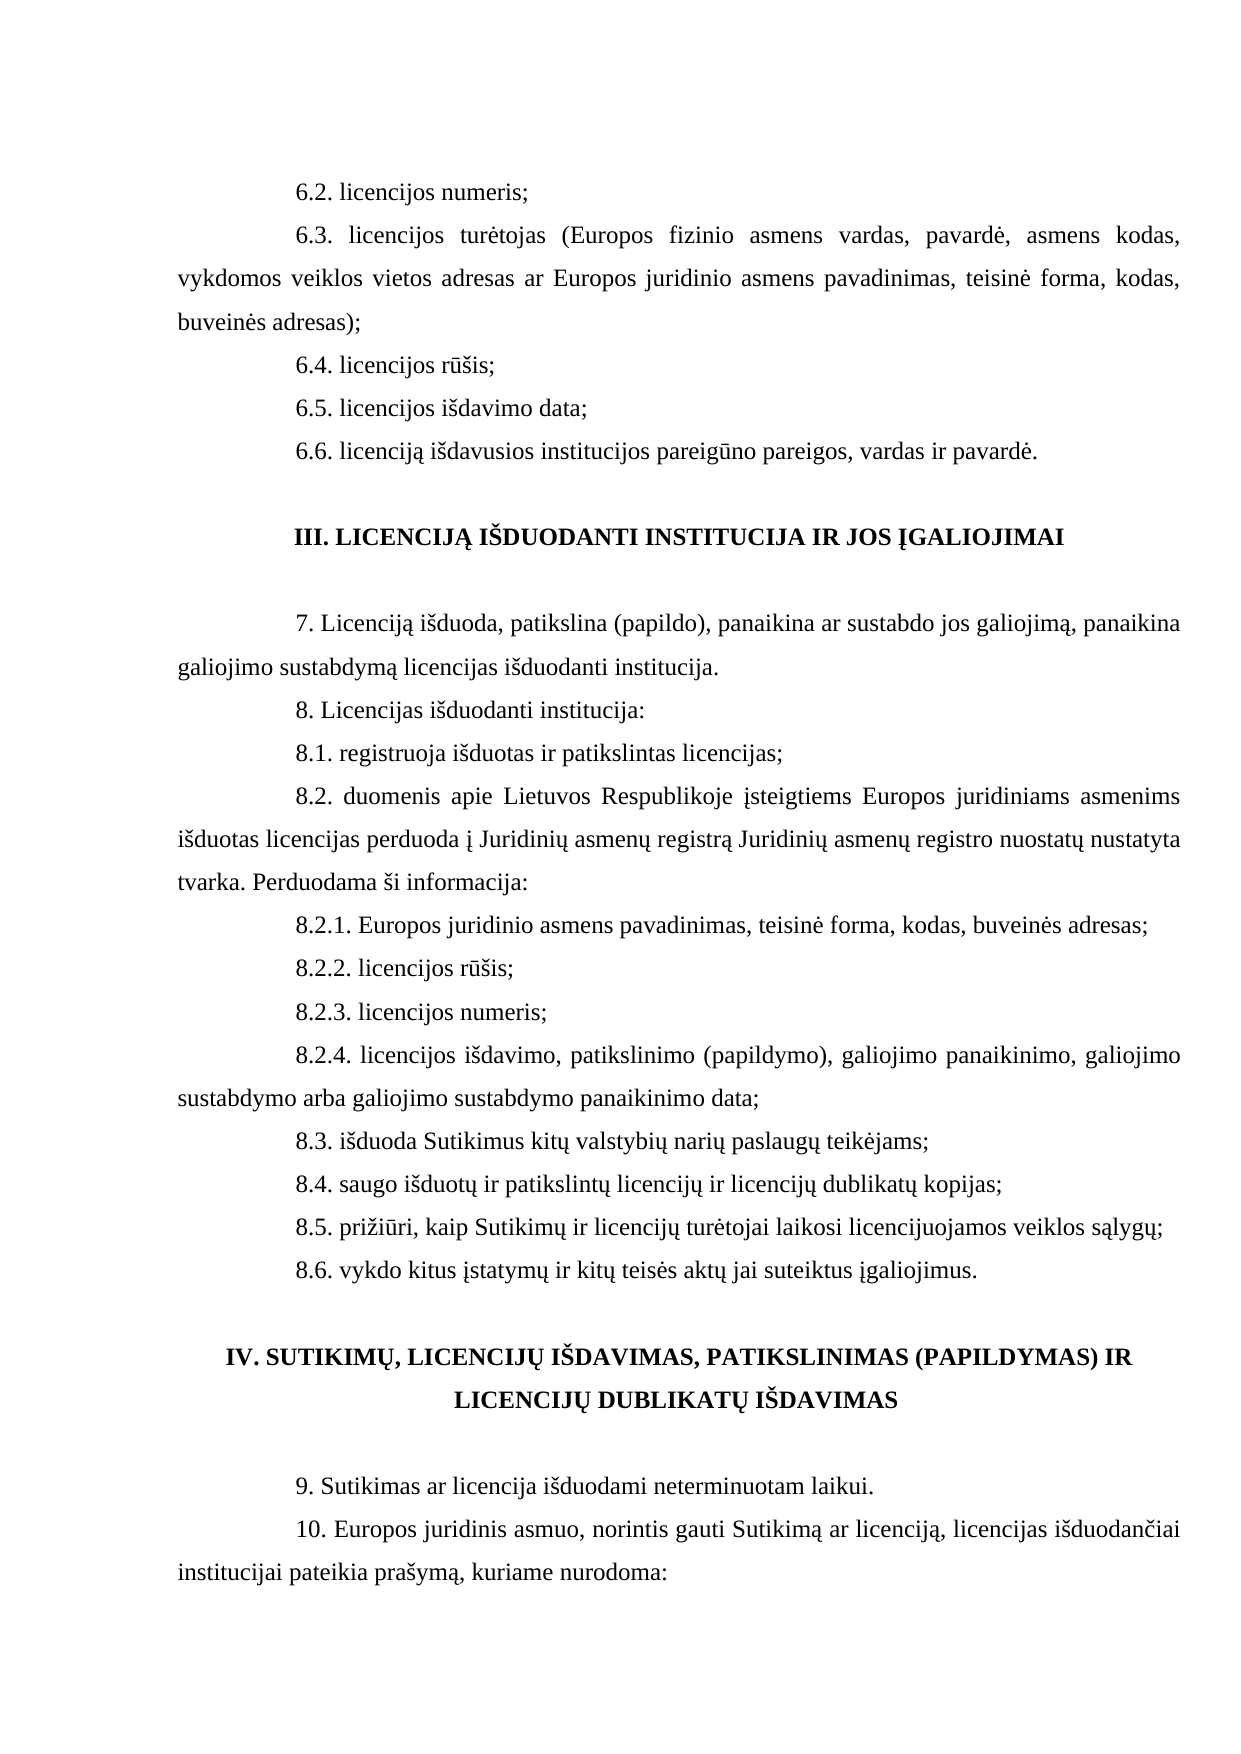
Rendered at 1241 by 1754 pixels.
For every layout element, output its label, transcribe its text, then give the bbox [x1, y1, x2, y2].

text 7. Licenciją išduoda, patikslina (papildo), panaikina ar sustabdo jos galiojimą, panaikina galiojimo sustabdymą licencijas išduodanti institucija. [177, 608, 1181, 680]
text III. LICENCIJĄ IŠDUODANTI INSTITUCIJA IR JOS ĮGALIOJIMAI [177, 522, 1181, 551]
text 8.2.2. licencijos rūšis; [177, 953, 1181, 982]
text 8.2.3. licencijos numeris; [177, 997, 1181, 1025]
text 8.2. duomenis apie Lietuvos Respublikoje įsteigtiems Europos juridiniams asmenims išduotas licencijas perduoda į Juridinių asmenų registrą Juridinių asmenų registro nuostatų nustatyta tvarka. Perduodama ši informacija: [177, 781, 1181, 896]
text 8.5. prižiūri, kaip Sutikimų ir licencijų turėtojai laikosi licencijuojamos veiklos sąlygų; [177, 1212, 1181, 1241]
text IV. SUTIKIMŲ, LICENCIJŲ IŠDAVIMAS, PATIKSLINIMAS (PAPILDYMAS) IR LICENCIJŲ DUBLIKATŲ IŠDAVIMAS [177, 1342, 1181, 1413]
text 10. Europos juridinis asmuo, norintis gauti Sutikimą ar licenciją, licencijas išduodančiai institucijai pateikia prašymą, kuriame nurodoma: [177, 1514, 1181, 1586]
text 6.3. licencijos turėtojas (Europos fizinio asmens vardas, pavardė, asmens kodas, vykdomos veiklos vietos adresas ar Europos juridinio asmens pavadinimas, teisinė forma, kodas, buveinės adresas); [177, 220, 1181, 335]
text 8.2.4. licencijos išdavimo, patikslinimo (papildymo), galiojimo panaikinimo, galiojimo sustabdymo arba galiojimo sustabdymo panaikinimo data; [177, 1040, 1181, 1112]
text 8.4. saugo išduotų ir patikslintų licencijų ir licencijų dublikatų kopijas; [177, 1169, 1181, 1198]
text 6.4. licencijos rūšis; [177, 350, 1181, 378]
text 8. Licencijas išduodanti institucija: [177, 695, 1181, 723]
text 6.2. licencijos numeris; [177, 177, 1181, 206]
text 8.2.1. Europos juridinio asmens pavadinimas, teisinė forma, kodas, buveinės adresas; [177, 910, 1181, 939]
text 8.6. vykdo kitus įstatymų ir kitų teisės aktų jai suteiktus įgaliojimus. [177, 1255, 1181, 1284]
text 6.5. licencijos išdavimo data; [177, 393, 1181, 422]
text 8.1. registruoja išduotas ir patikslintas licencijas; [177, 738, 1181, 767]
text 9. Sutikimas ar licencija išduodami neterminuotam laikui. [177, 1471, 1181, 1500]
text 8.3. išduoda Sutikimus kitų valstybių narių paslaugų teikėjams; [177, 1126, 1181, 1155]
text 6.6. licenciją išdavusios institucijos pareigūno pareigos, vardas ir pavardė. [177, 436, 1181, 465]
